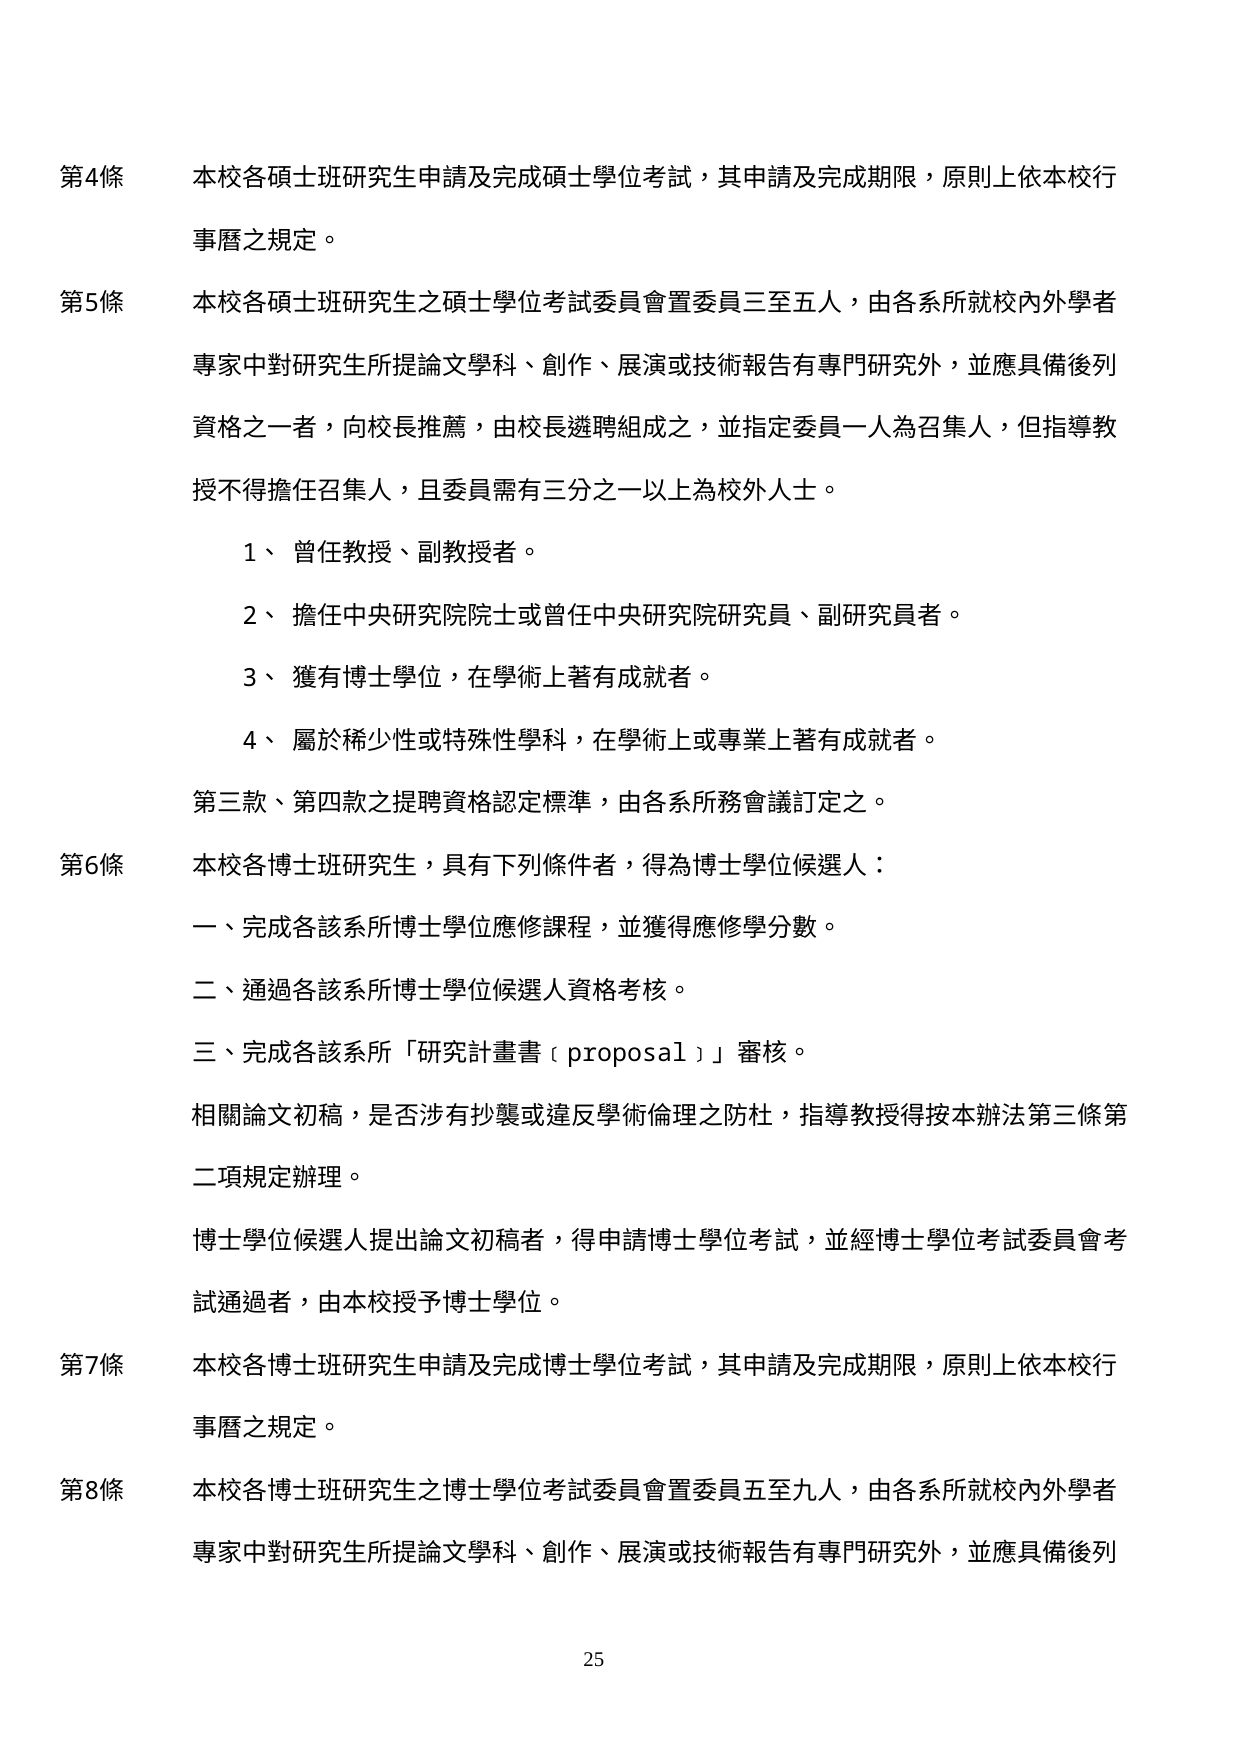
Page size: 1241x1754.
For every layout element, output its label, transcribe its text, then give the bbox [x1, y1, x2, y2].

list 本校各博士班研究生，具有下列條件者，得為博士學位候選人： [59, 822, 1128, 884]
text 相關論文初稿，是否涉有抄襲或違反學術倫理之防杜，指導教授得按本辦法第三條第二項規定辦理。 [192, 1072, 1128, 1197]
text 博士學位候選人提出論文初稿者，得申請博士學位考試，並經博士學位考試委員會考試通過者，由本校授予博士學位。 [192, 1197, 1128, 1322]
text 三、完成各該系所「研究計畫書﹝proposal﹞」審核。 [184, 1009, 1128, 1072]
list 本校各博士班研究生之博士學位考試委員會置委員五至九人，由各系所就校內外學者專家中對研究生所提論文學科、創作、展演或技術報告有專門研究外，並應具備後列 [59, 1447, 1128, 1572]
list 本校各博士班研究生申請及完成博士學位考試，其申請及完成期限，原則上依本校行事曆之規定。 [59, 1322, 1128, 1447]
text 第三款、第四款之提聘資格認定標準，由各系所務會議訂定之。 [192, 759, 1128, 822]
text 二、通過各該系所博士學位候選人資格考核。 [184, 947, 1128, 1009]
text 一、完成各該系所博士學位應修課程，並獲得應修學分數。 [184, 884, 1128, 947]
list 獲有博士學位，在學術上著有成就者。 [242, 634, 1128, 697]
list 本校各碩士班研究生申請及完成碩士學位考試，其申請及完成期限，原則上依本校行事曆之規定。 [59, 134, 1128, 259]
list 擔任中央研究院院士或曾任中央研究院研究員、副研究員者。 [242, 572, 1128, 634]
list 屬於稀少性或特殊性學科，在學術上或專業上著有成就者。 [242, 697, 1128, 759]
list 曾任教授、副教授者。 [242, 509, 1128, 572]
list 本校各碩士班研究生之碩士學位考試委員會置委員三至五人，由各系所就校內外學者專家中對研究生所提論文學科、創作、展演或技術報告有專門研究外，並應具備後列資格之一者，向校長推薦，由校長遴聘組成之，並指定委員一人為召集人，但指導教授不得擔任召集人，且委員需有三分之一以上為校外人士。 [59, 259, 1128, 509]
